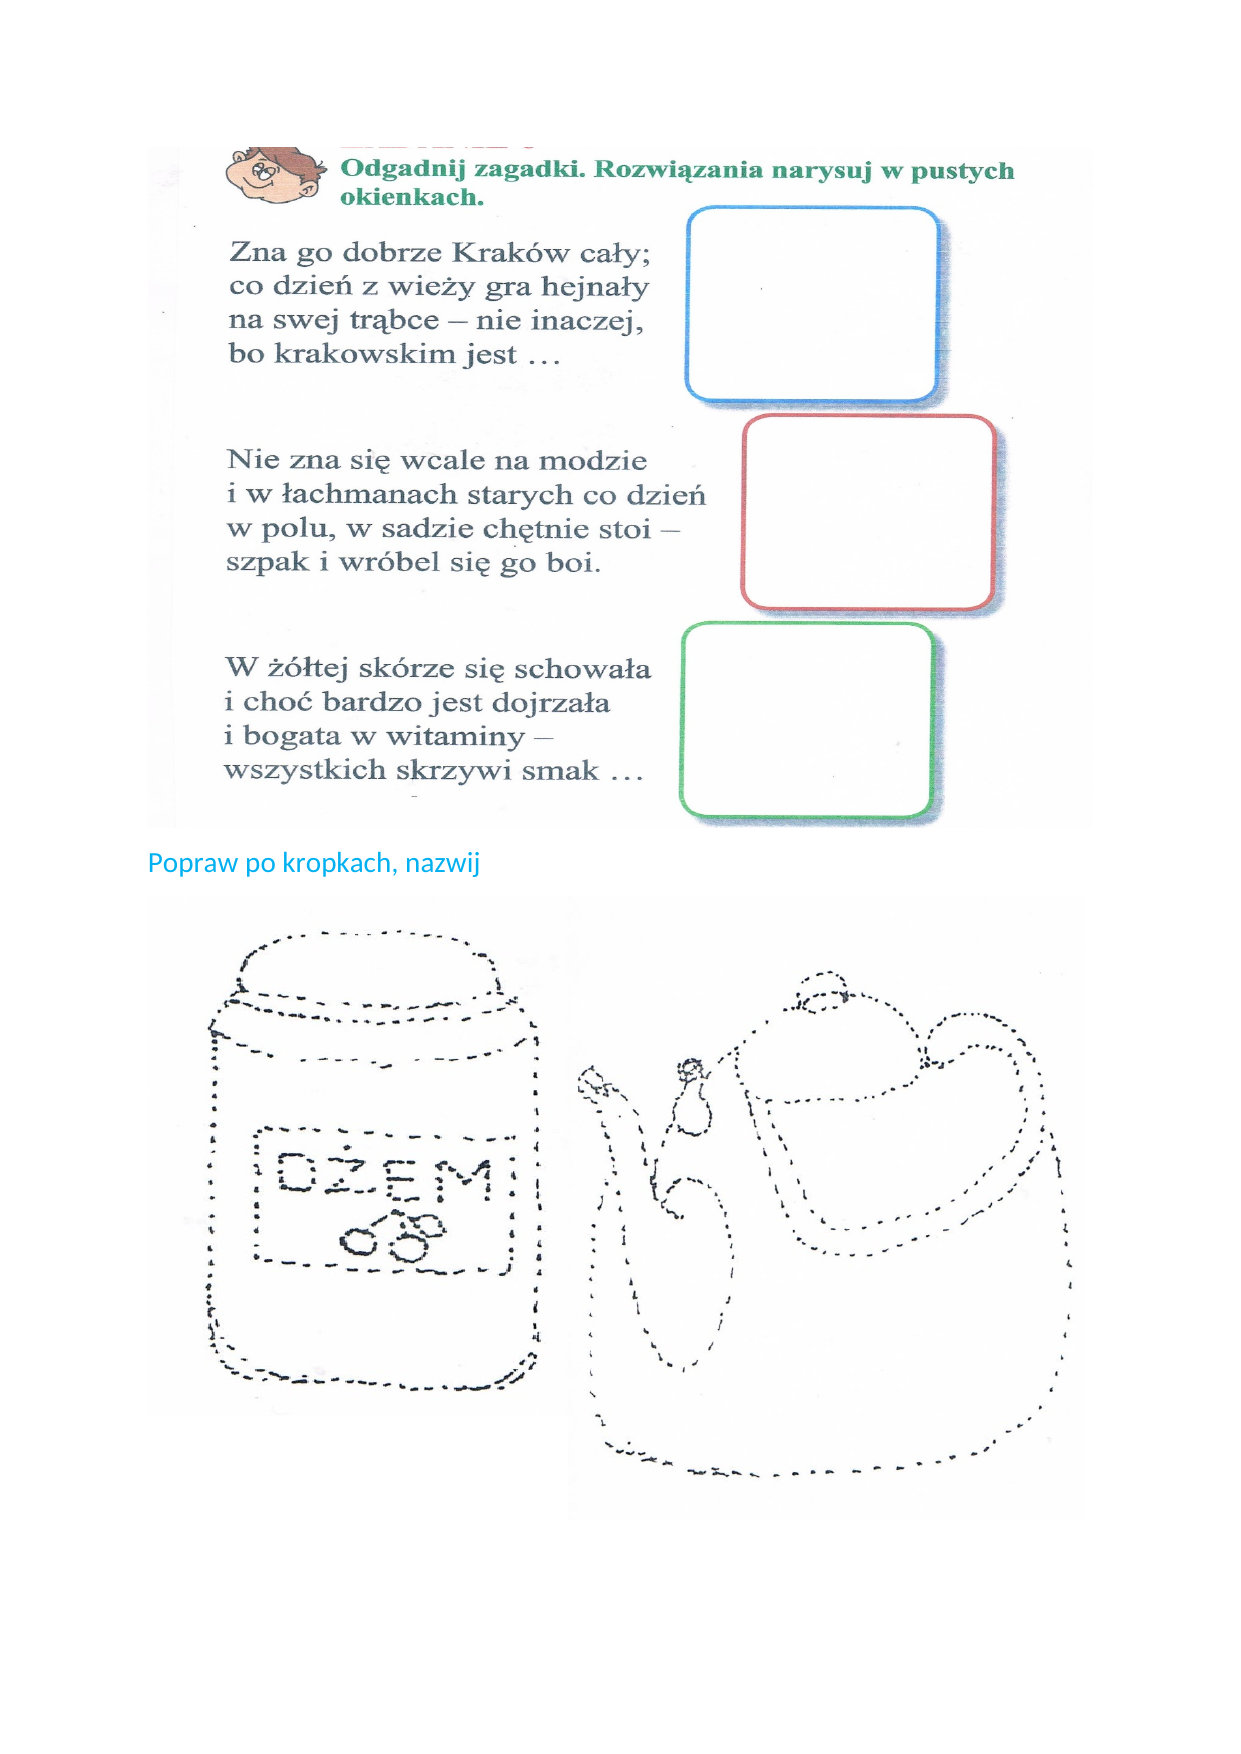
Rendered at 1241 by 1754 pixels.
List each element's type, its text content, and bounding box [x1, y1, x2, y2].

text Popraw po kropkach, nazwij [148, 844, 1093, 880]
